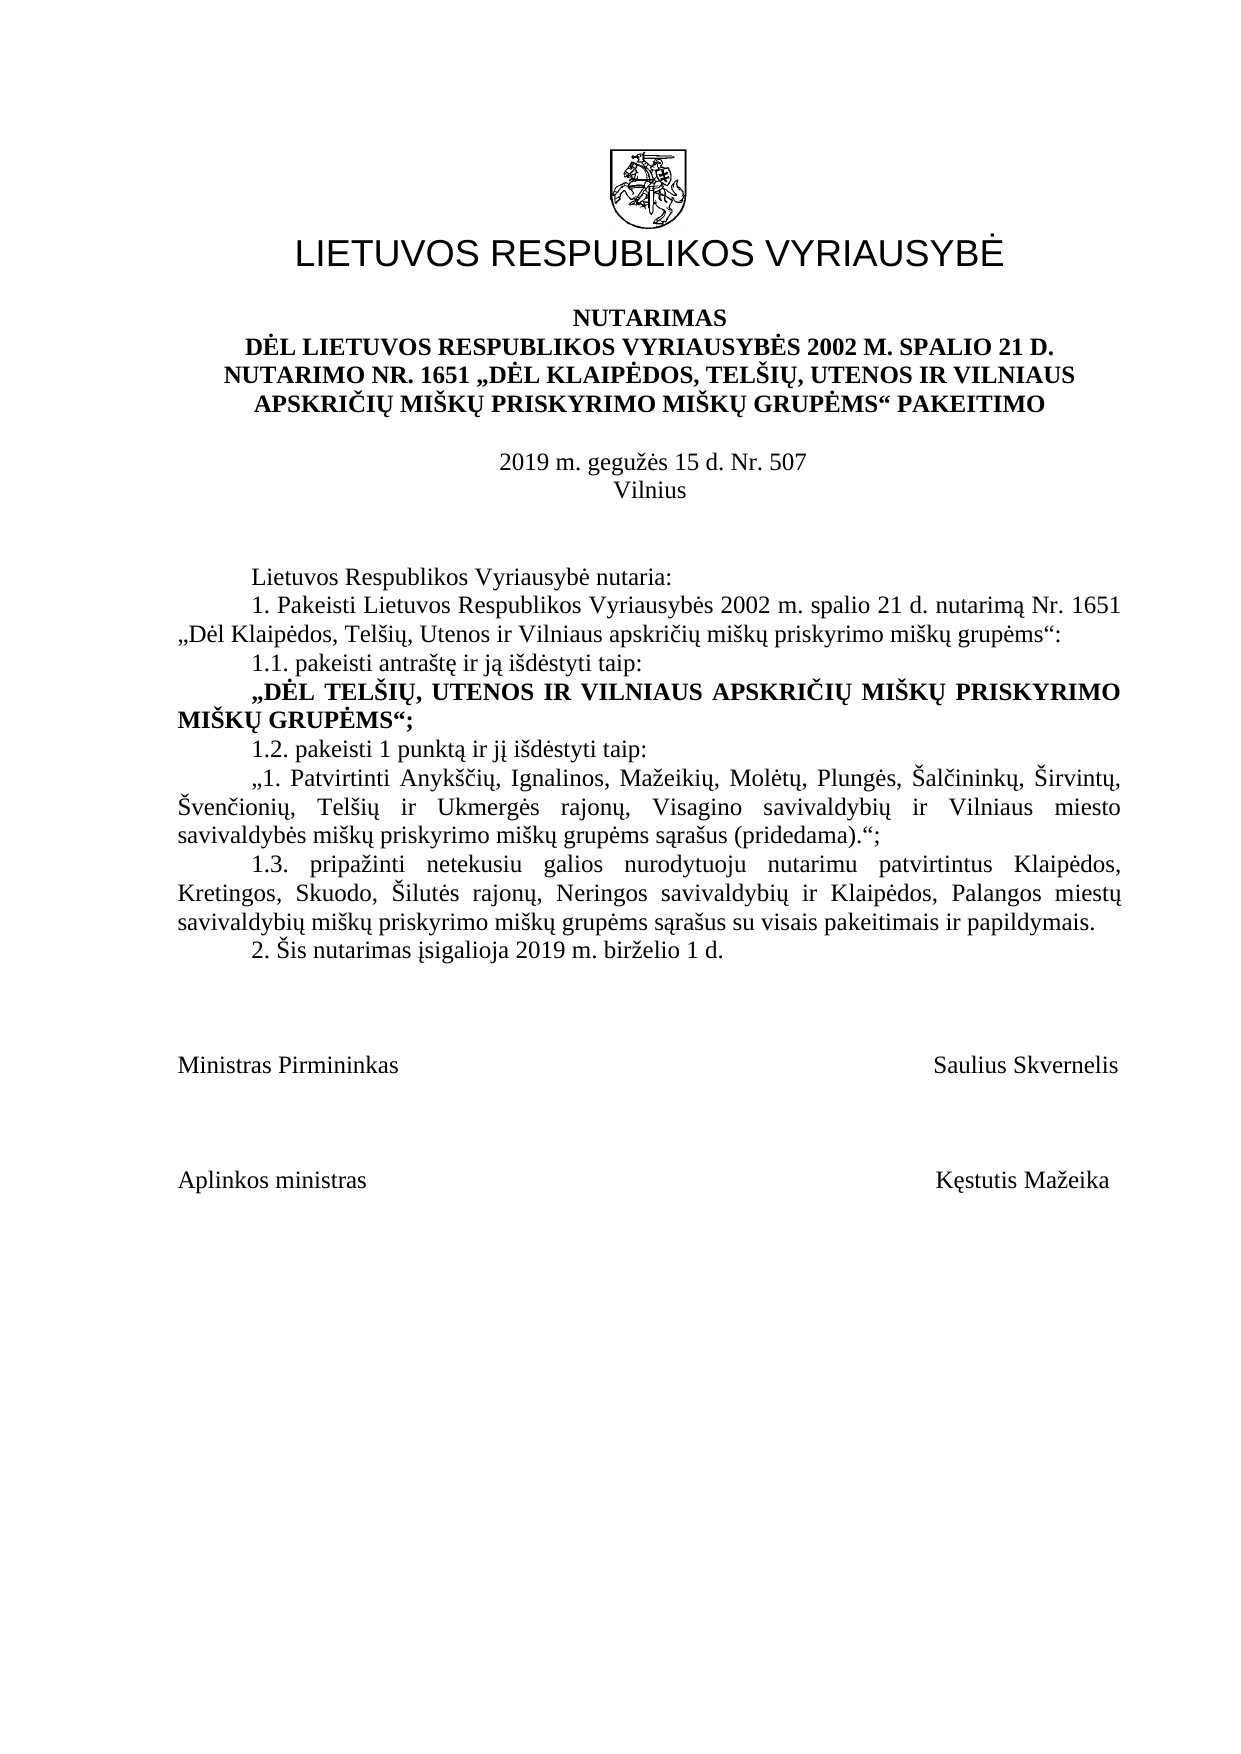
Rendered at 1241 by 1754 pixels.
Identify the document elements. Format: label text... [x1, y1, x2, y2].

text nutarimas [177, 303, 1122, 332]
text 1.1. pakeisti antraštę ir ją išdėstyti taip: [177, 648, 1122, 677]
text 1.2. pakeisti 1 punktą ir jį išdėstyti taip: [177, 734, 1122, 763]
text 2019 m. gegužės 15 d. Nr. 507 [177, 447, 1122, 476]
text Aplinkos ministras Kęstutis Mažeika [177, 1166, 1122, 1194]
text „DĖL TELŠIŲ, UTENOS IR VILNIAUS APSKRIČIŲ MIŠKŲ PRISKYRIMO MIŠKŲ GRUPĖMS“; [177, 677, 1122, 734]
text Lietuvos Respublikos Vyriausybė nutaria: [177, 562, 1122, 591]
text Vilnius [177, 476, 1122, 504]
text 1. Pakeisti Lietuvos Respublikos Vyriausybės 2002 m. spalio 21 d. nutarimą Nr. 1651 „Dėl Klaipėdos, Telšių, Utenos ir Vilniaus apskričių miškų priskyrimo miškų grupėms“: [177, 591, 1122, 648]
text DĖL LIETUVOS RESPUBLIKOS VYRIAUSYBĖS 2002 M. SPALIO 21 D. NUTARIMO NR. 1651 „DĖL KLAIPĖDOS, TELŠIŲ, UTENOS IR VILNIAUS APSKRIČIŲ MIŠKŲ PRISKYRIMO MIŠKŲ GRUPĖMS“ PAKEITIMO [177, 332, 1122, 418]
text 2. Šis nutarimas įsigalioja 2019 m. birželio 1 d. [177, 936, 1122, 964]
text Lietuvos Respublikos Vyriausybė [177, 231, 1122, 274]
text „1. Patvirtinti Anykščių, Ignalinos, Mažeikių, Molėtų, Plungės, Šalčininkų, Širvintų, Švenčionių, Telšių ir Ukmergės rajonų, Visagino savivaldybių ir Vilniaus miesto savivaldybės miškų priskyrimo miškų grupėms sąrašus (pridedama).“; [177, 763, 1122, 849]
text Ministras Pirmininkas Saulius Skvernelis [177, 1051, 1122, 1079]
text 1.3. pripažinti netekusiu galios nurodytuoju nutarimu patvirtintus Klaipėdos, Kretingos, Skuodo, Šilutės rajonų, Neringos savivaldybių ir Klaipėdos, Palangos miestų savivaldybių miškų priskyrimo miškų grupėms sąrašus su visais pakeitimais ir papildymais. [177, 849, 1122, 936]
